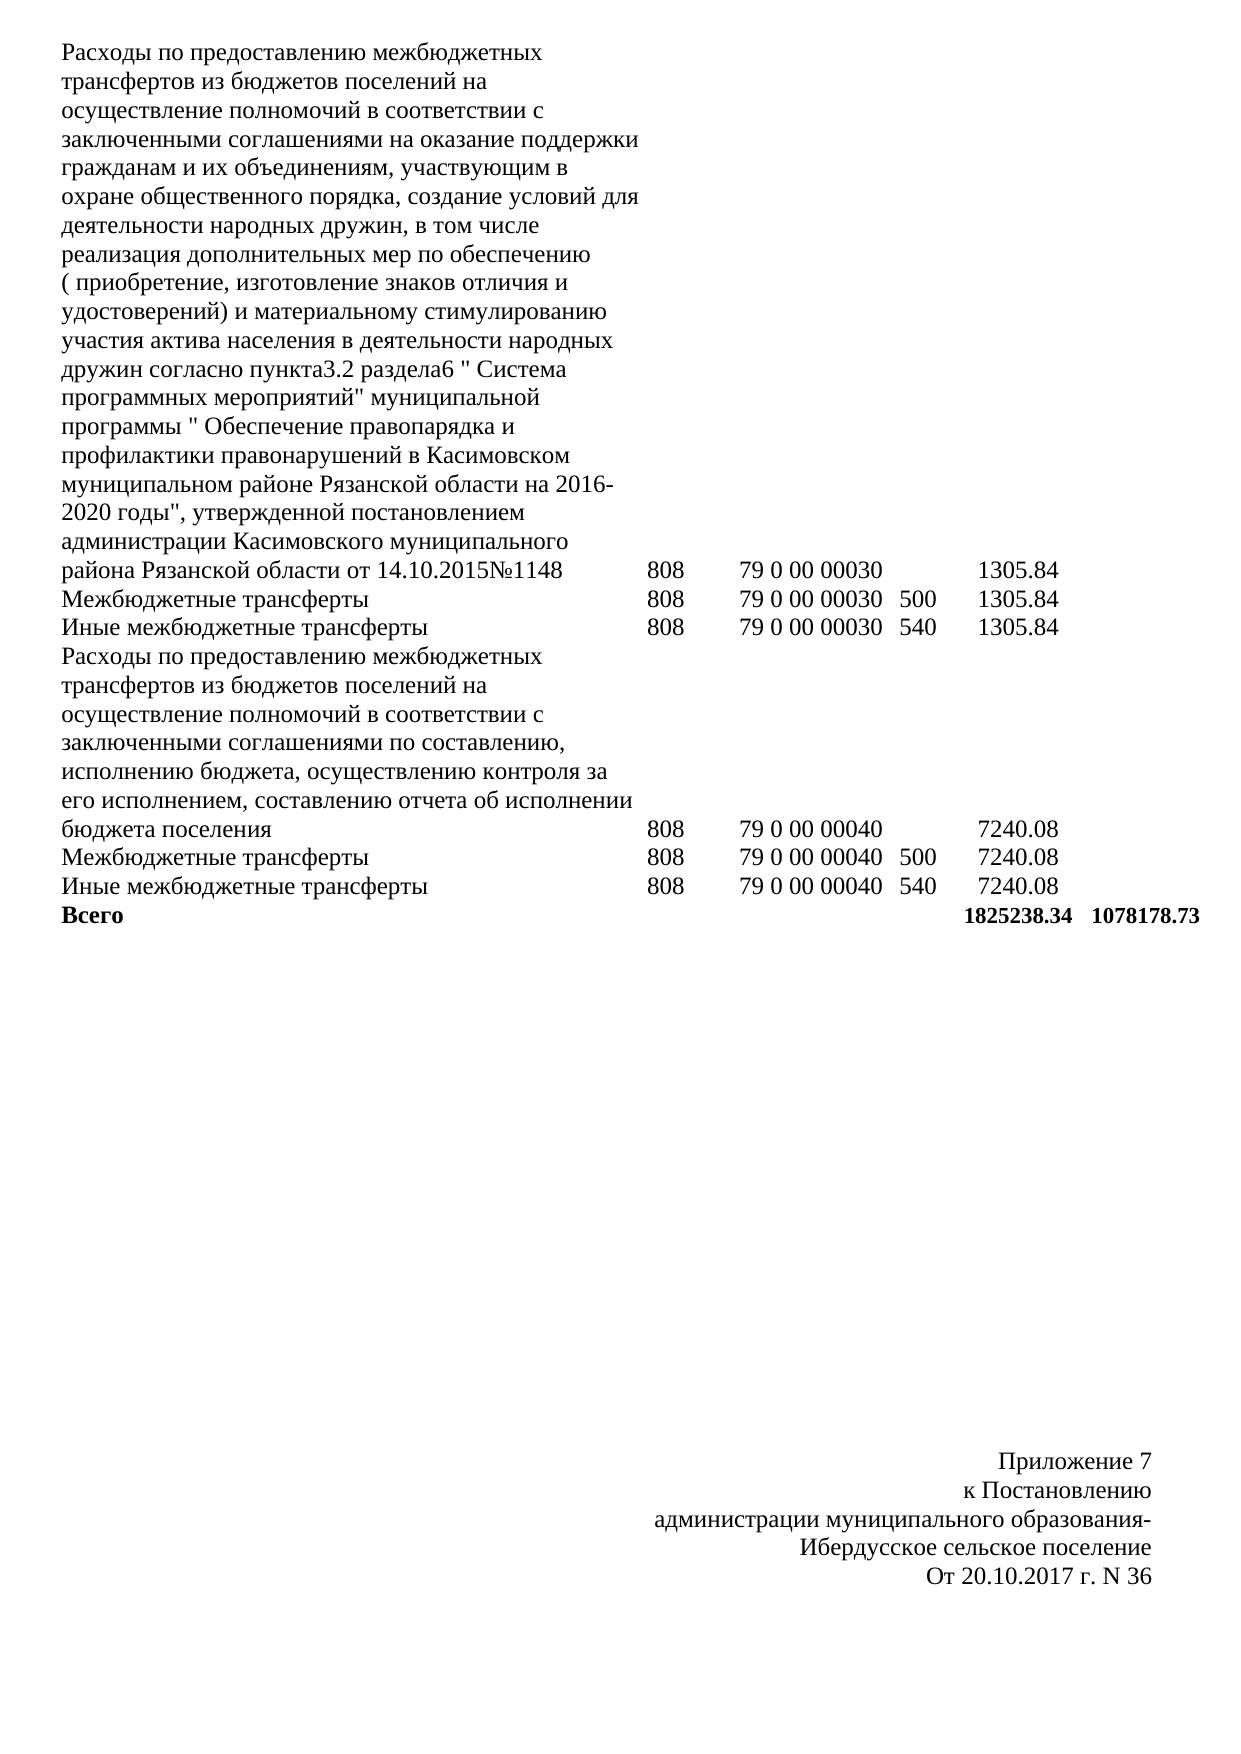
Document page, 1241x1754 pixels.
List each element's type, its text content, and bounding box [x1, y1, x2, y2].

table_cell [1088, 641, 1200, 842]
text к Постановлению [177, 1475, 1152, 1504]
table_cell 1825238,34 [948, 900, 1087, 929]
table_cell Межбюджетные трансферты [61, 843, 647, 871]
table_cell [888, 641, 948, 842]
table_cell [888, 38, 948, 584]
table_cell [888, 900, 948, 929]
table_cell 1305,84 [948, 38, 1087, 584]
table_cell [647, 900, 734, 929]
table_cell [1088, 613, 1200, 641]
table_cell [1200, 900, 1212, 929]
table_cell Всего [61, 900, 647, 929]
table_cell 79 0 00 00030 [734, 38, 887, 584]
table_cell Иные межбюджетные трансферты [61, 871, 647, 900]
table_cell 79 0 00 00030 [734, 584, 887, 612]
table_cell 808 [647, 613, 734, 641]
text Ибердусское сельское поселение [177, 1532, 1152, 1561]
table_cell [1200, 613, 1212, 641]
text администрации муниципального образования- [177, 1504, 1152, 1532]
table_cell 79 0 00 00030 [734, 613, 887, 641]
table_cell 1305,84 [948, 584, 1087, 612]
table_cell [1088, 584, 1200, 612]
table_cell [1088, 38, 1200, 584]
table_cell [1200, 871, 1212, 900]
table_cell 79 0 00 00040 [734, 641, 887, 842]
table_cell [1200, 584, 1212, 612]
table_cell [1200, 38, 1212, 584]
table_cell 808 [647, 584, 734, 612]
table_cell 1078178,73 [1088, 900, 1200, 929]
table_cell [1200, 641, 1212, 842]
table_cell 500 [888, 843, 948, 871]
table_cell 808 [647, 843, 734, 871]
table_cell [1088, 871, 1200, 900]
text Приложение 7 [177, 1446, 1152, 1475]
table_cell 7240,08 [948, 871, 1087, 900]
table_cell 79 0 00 00040 [734, 843, 887, 871]
table_cell Иные межбюджетные трансферты [61, 613, 647, 641]
table_cell 808 [647, 871, 734, 900]
table_cell 7240,08 [948, 843, 1087, 871]
table_cell [1088, 843, 1200, 871]
table_cell 79 0 00 00040 [734, 871, 887, 900]
table_cell Межбюджетные трансферты [61, 584, 647, 612]
table_cell 540 [888, 613, 948, 641]
table_cell 500 [888, 584, 948, 612]
table_cell [1200, 843, 1212, 871]
table_cell 808 [647, 38, 734, 584]
table_cell 808 [647, 641, 734, 842]
table_cell Расходы по предоставлению межбюджетных трансфертов из бюджетов поселений на осуществление полномочий в соответствии с заключенными соглашениями по составлению, исполнению бюджета, осуществлению контроля за его исполнением, составлению отчета об исполнении бюджета поселения [61, 641, 647, 842]
table_cell 7240,08 [948, 641, 1087, 842]
table_cell 1305,84 [948, 613, 1087, 641]
table_cell Расходы по предоставлению межбюджетных трансфертов из бюджетов поселений на осуществление полномочий в соответствии с заключенными соглашениями на оказание поддержки гражданам и их объединениям, участвующим в охране общественного порядка, создание условий для деятельности народных дружин, в том числе реализация дополнительных мер по обеспечению ( приобретение, изготовление знаков отличия и удостоверений) и материальному стимулированию участия актива населения в деятельности народных дружин согласно пункта3.2 раздела6 " Система программных мероприятий" муниципальной программы " Обеспечение правопарядка и профилактики правонарушений в Касимовском муниципальном районе Рязанской области на 2016-2020 годы", утвержденной постановлением администрации Касимовского муниципального района Рязанской области от 14.10.2015№1148 [61, 38, 647, 584]
table_cell 540 [888, 871, 948, 900]
table_cell [734, 900, 887, 929]
text От 20.10.2017 г. N 36 [177, 1561, 1152, 1590]
